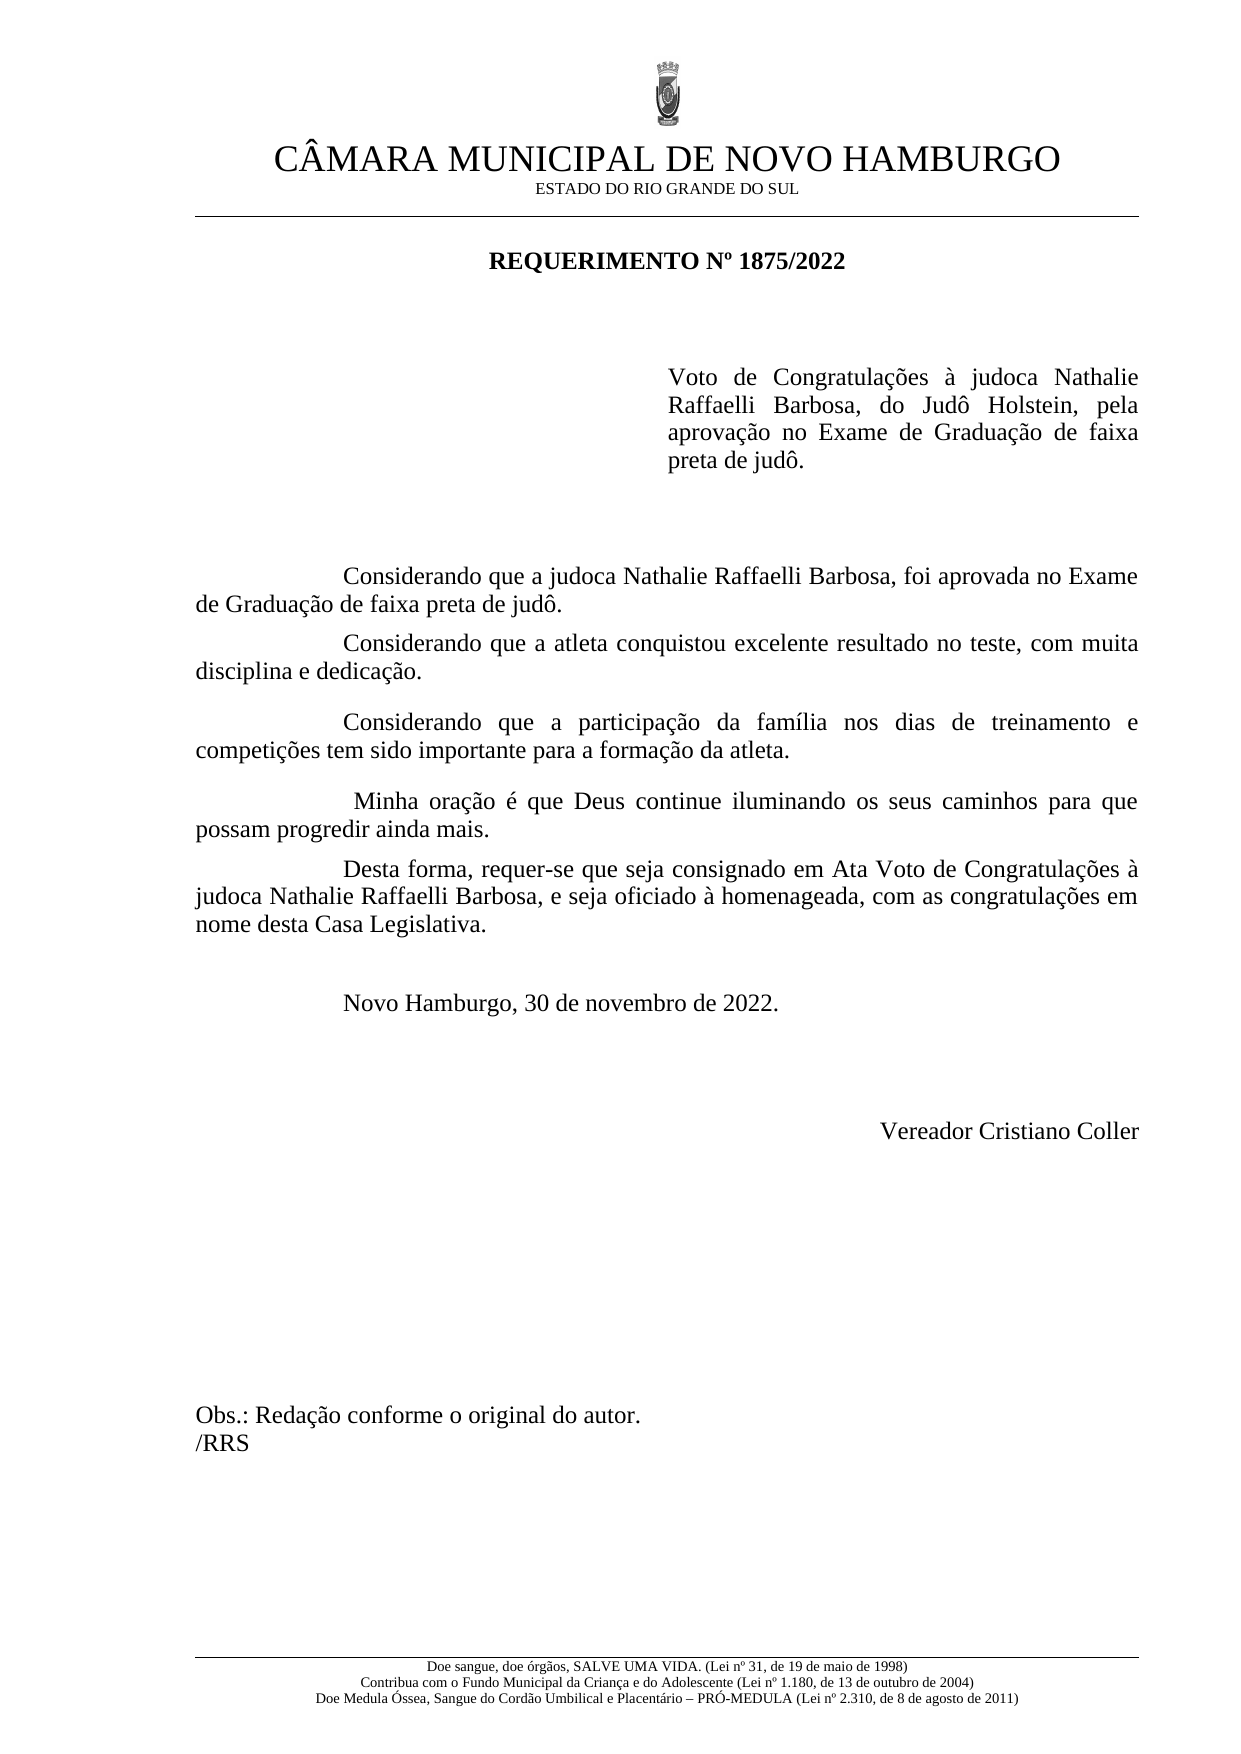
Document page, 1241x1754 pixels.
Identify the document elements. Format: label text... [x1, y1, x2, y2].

text Obs.: Redação conforme o original do autor. [195, 1401, 1139, 1429]
text Desta forma, requer-se que seja consignado em Ata Voto de Congratulações à judoca Nathalie Raffaelli Barbosa, e seja oficiado à homenageada, com as congratulações em nome desta Casa Legislativa. [195, 855, 1139, 938]
text Novo Hamburgo, 30 de novembro de 2022. [343, 989, 1139, 1017]
text Considerando que a judoca Nathalie Raffaelli Barbosa, foi aprovada no Exame de Graduação de faixa preta de judô. [195, 562, 1139, 618]
text /RRS [195, 1429, 1139, 1456]
text Considerando que a atleta conquistou excelente resultado no teste, com muita disciplina e dedicação. [195, 629, 1139, 685]
text Considerando que a participação da família nos dias de treinamento e competições tem sido importante para a formação da atleta. [195, 708, 1139, 764]
text Voto de Congratulações à judoca Nathalie Raffaelli Barbosa, do Judô Holstein, pela aprovação no Exame de Graduação de faixa preta de judô. [668, 363, 1139, 474]
text Vereador Cristiano Coller [786, 1117, 1139, 1145]
text Minha oração é que Deus continue iluminando os seus caminhos para que possam progredir ainda mais. [195, 787, 1139, 843]
text REQUERIMENTO Nº 1875/2022 [195, 247, 1139, 274]
